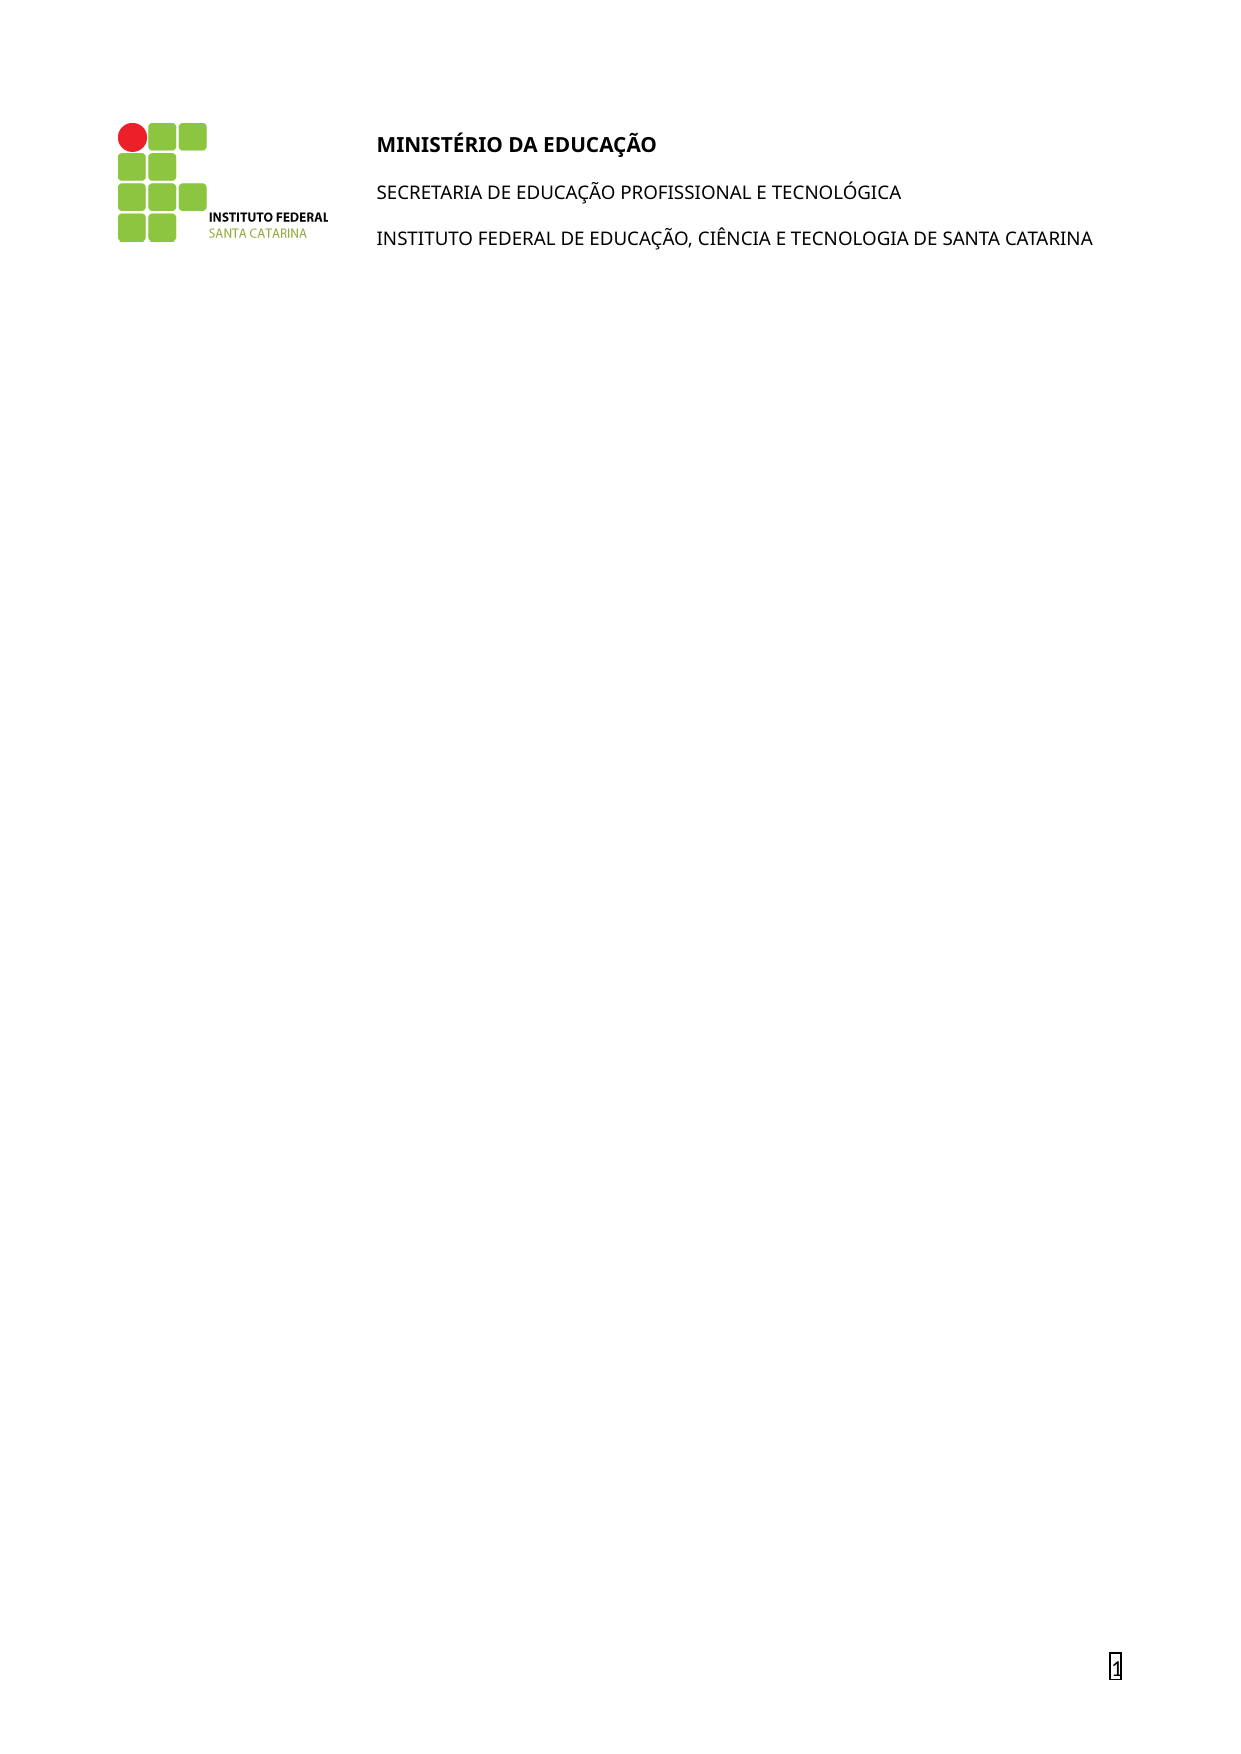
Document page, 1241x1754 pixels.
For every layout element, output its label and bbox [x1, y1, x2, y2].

picture [118, 123, 328, 242]
